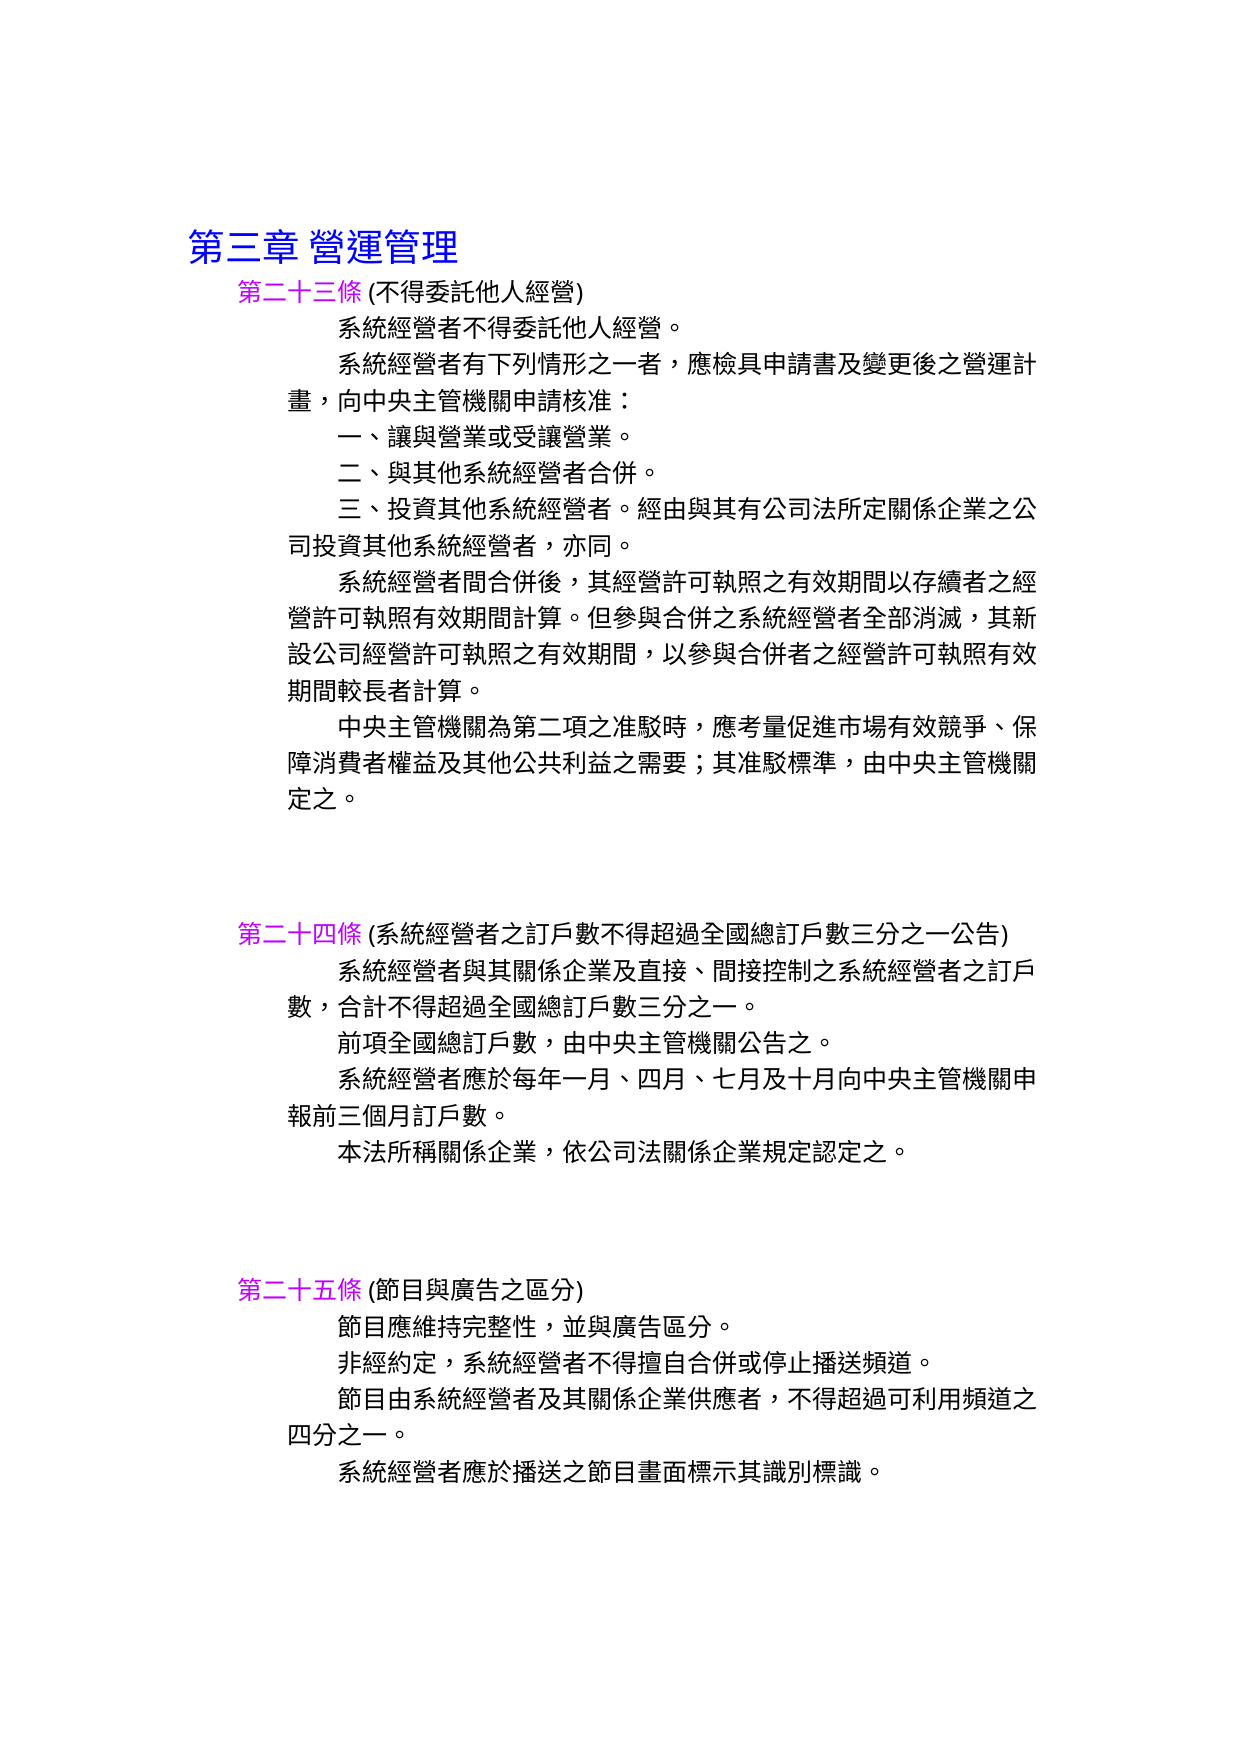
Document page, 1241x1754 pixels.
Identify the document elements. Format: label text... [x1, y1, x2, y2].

table_cell [188, 915, 1053, 1271]
table_header 系統經營者與其關係企業及直接、間接控制之系統經營者之訂戶數，合計不得超過全國總訂戶數三分之一。 前項全國總訂戶數，由中央主管機關公告之。 系統經營者應於每年一月、四月、七月及十月向中央主管機關申報前三個月訂戶數。 本法所稱關係企業，依公司法關係企業規定認定之。 [288, 951, 1053, 1203]
table_header 第二十五條 (節目與廣告之區分) [238, 1271, 1053, 1556]
table_header 第二十四條 (系統經營者之訂戶數不得超過全國總訂戶數三分之一公告) [238, 915, 1053, 1237]
table_header 節目應維持完整性，並與廣告區分。 非經約定，系統經營者不得擅自合併或停止播送頻道。 節目由系統經營者及其關係企業供應者，不得超過可利用頻道之四分之一。 系統經營者應於播送之節目畫面標示其識別標識。 [288, 1307, 1053, 1522]
table_header [188, 915, 237, 1237]
table_header [238, 309, 287, 847]
table_header [188, 150, 237, 184]
table_header [238, 150, 1053, 184]
table_cell 第三章 營運管理 [188, 218, 1053, 915]
table_header [188, 1271, 237, 1556]
table_cell [188, 1271, 1053, 1590]
table_header 系統經營者不得委託他人經營。 系統經營者有下列情形之一者，應檢具申請書及變更後之營運計畫，向中央主管機關申請核准： 一、讓與營業或受讓營業。 二、與其他系統經營者合併。 三、投資其他系統經營者。經由與其有公司法所定關係企業之公司投資其他系統經營者，亦同。 系統經營者間合併後，其經營許可執照之有效期間以存續者之經營許可執照有效期間計算。但參與合併之系統經營者全部消滅，其新設公司經營許可執照之有效期間，以參與合併者之經營許可執照有效期間較長者計算。 中央主管機關為第二項之准駁時，應考量促進市場有效競爭、保障消費者權益及其他公共利益之需要；其准駁標準，由中央主管機關定之。 [288, 309, 1053, 847]
table_header [238, 1307, 287, 1522]
table_header [188, 273, 237, 881]
table_cell [188, 150, 1053, 218]
table_header 第二十三條 (不得委託他人經營) [238, 273, 1053, 881]
table_header [238, 951, 287, 1203]
